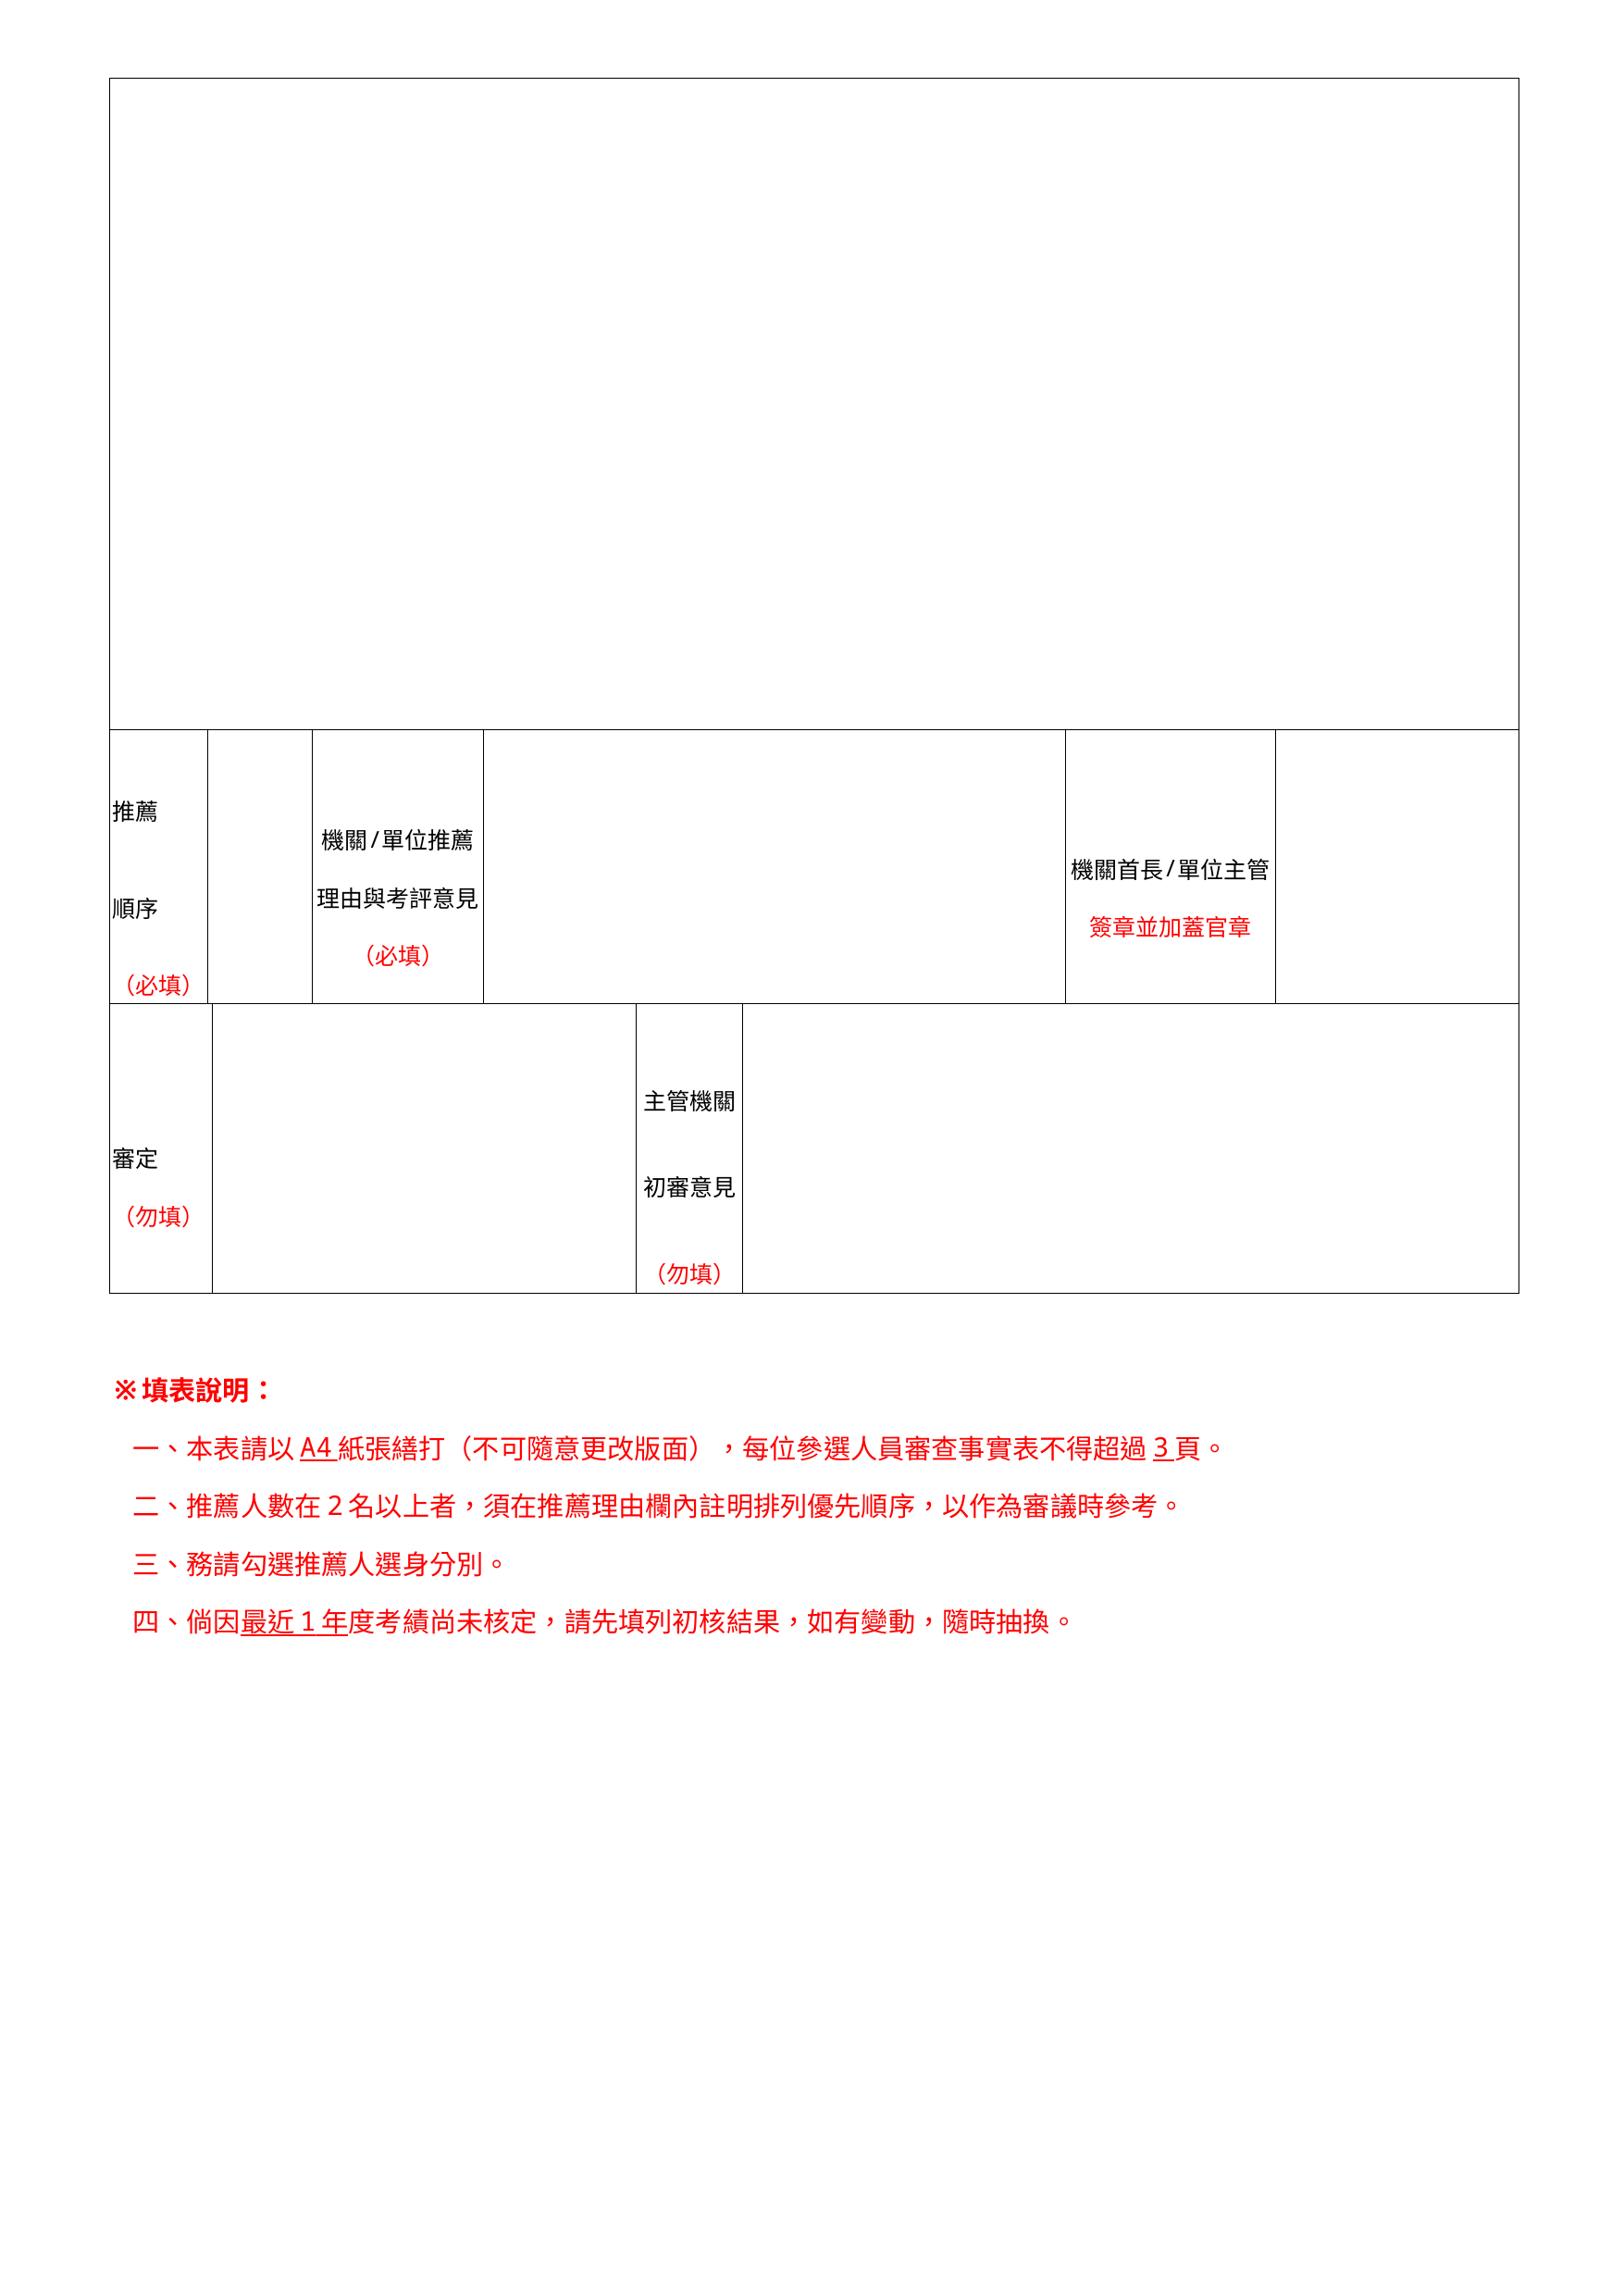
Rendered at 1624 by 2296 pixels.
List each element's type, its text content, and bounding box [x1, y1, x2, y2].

text 三、務請勾選推薦人選身分別。 [132, 1524, 1514, 1582]
table_cell [1276, 730, 1519, 1003]
text 二、推薦人數在2名以上者，須在推薦理由欄內註明排列優先順序，以作為審議時參考。 [132, 1466, 1514, 1524]
text ※填表說明： [109, 1350, 1514, 1409]
table_cell 機關/單位推薦理由與考評意見 （必填） [313, 730, 483, 1003]
table_cell 主管機關 初審意見 （勿填） [637, 1004, 742, 1293]
table_cell 審定 （勿填） [110, 1004, 212, 1293]
table_cell [743, 1004, 1519, 1293]
table_cell [110, 79, 1519, 729]
table_cell [484, 730, 1065, 1003]
table_cell [208, 730, 312, 1003]
table_cell 機關首長/單位主管簽章並加蓋官章 [1066, 730, 1275, 1003]
text 四、倘因最近1年度考績尚未核定，請先填列初核結果，如有變動，隨時抽換。 [132, 1582, 1514, 1640]
table_cell [213, 1004, 636, 1293]
table_cell 推薦 順序 （必填） [110, 730, 207, 1003]
text 一、本表請以A4紙張繕打（不可隨意更改版面），每位參選人員審查事實表不得超過3頁。 [132, 1409, 1514, 1466]
